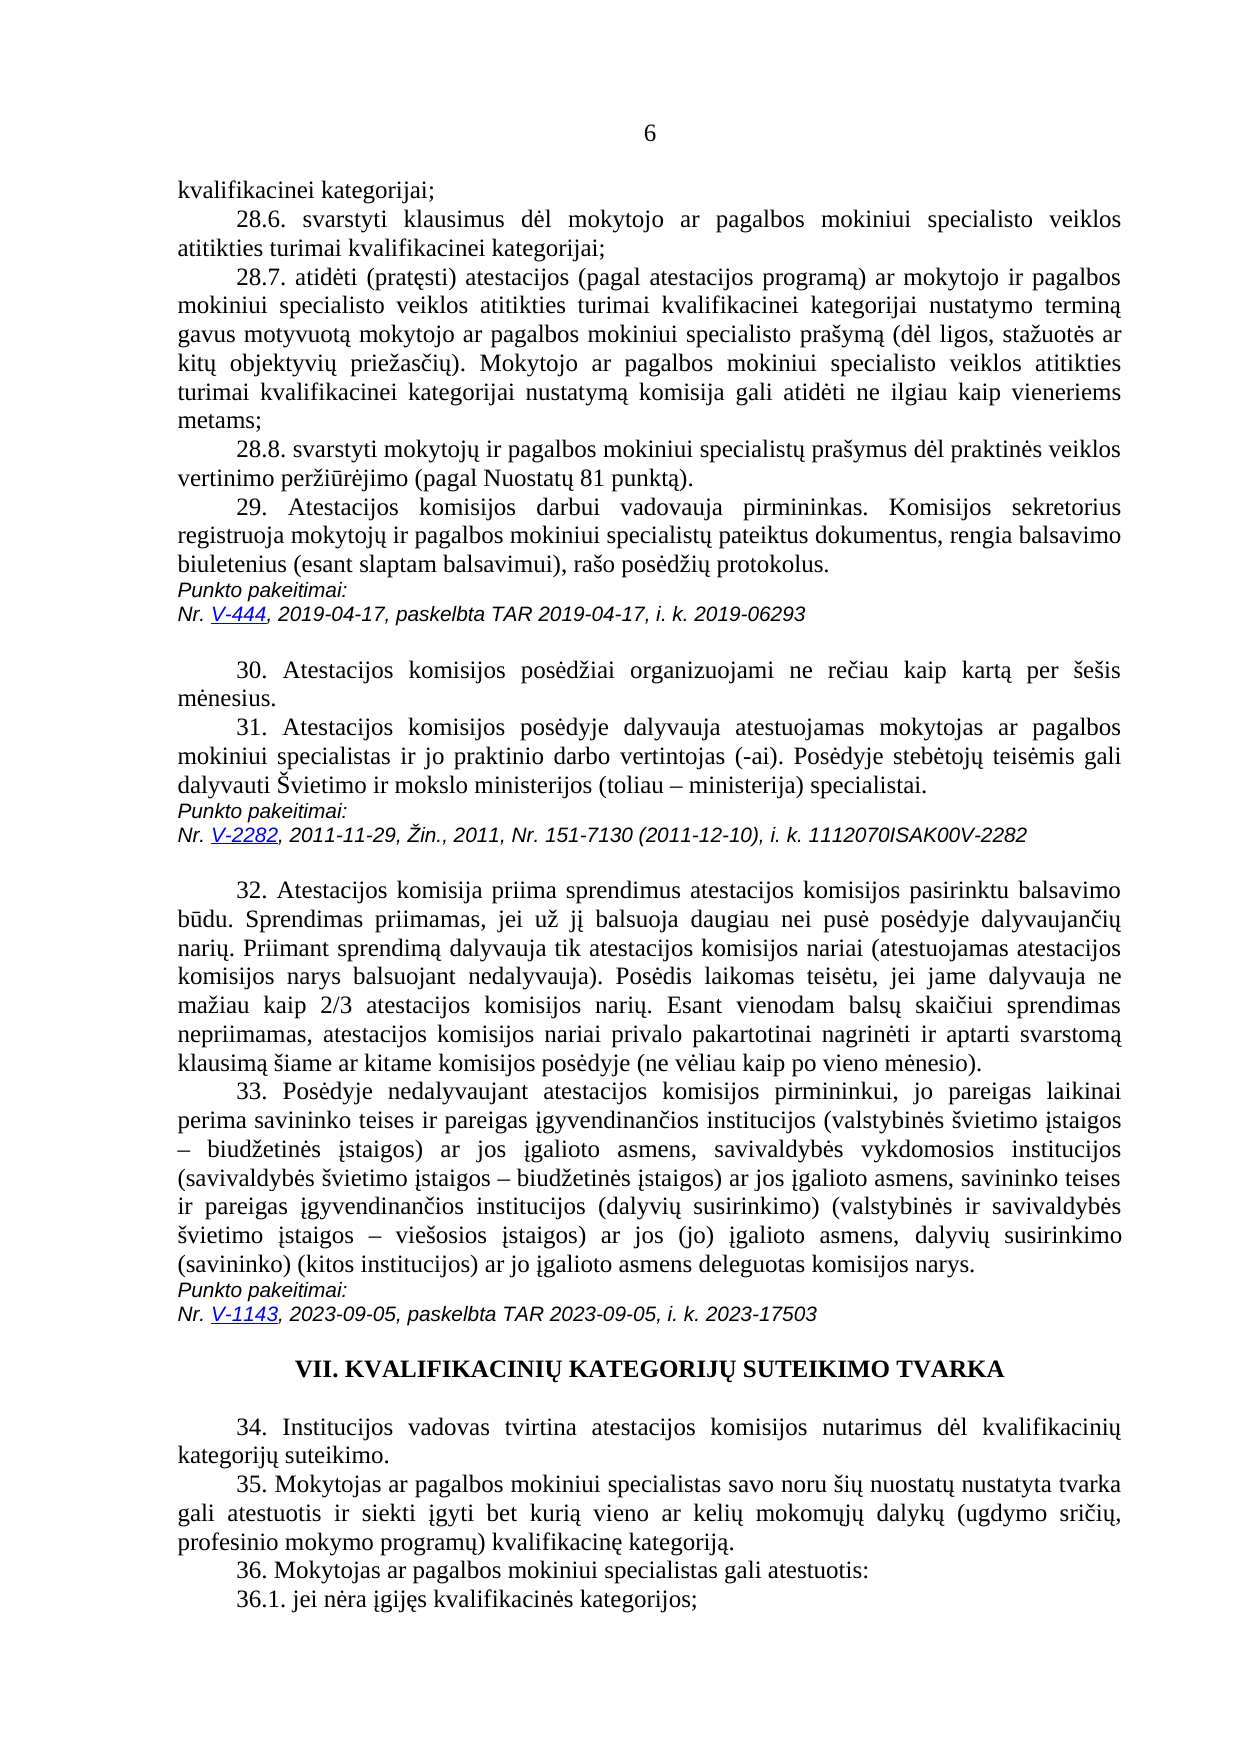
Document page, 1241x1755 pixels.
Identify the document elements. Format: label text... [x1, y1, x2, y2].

text kvalifikacinei kategorijai; [177, 176, 1122, 204]
text 34. Institucijos vadovas tvirtina atestacijos komisijos nutarimus dėl kvalifikacinių kategorijų suteikimo. [177, 1412, 1122, 1469]
text 33. Posėdyje nedalyvaujant atestacijos komisijos pirmininkui, jo pareigas laikinai perima savininko teises ir pareigas įgyvendinančios institucijos (valstybinės švietimo įstaigos – biudžetinės įstaigos) ar jos įgalioto asmens, savivaldybės vykdomosios institucijos (savivaldybės švietimo įstaigos – biudžetinės įstaigos) ar jos įgalioto asmens, savininko teises ir pareigas įgyvendinančios institucijos (dalyvių susirinkimo) (valstybinės ir savivaldybės švietimo įstaigos – viešosios įstaigos) ar jos (jo) įgalioto asmens, dalyvių susirinkimo (savininko) (kitos institucijos) ar jo įgalioto asmens deleguotas komisijos narys. [177, 1076, 1122, 1278]
text 28.6. svarstyti klausimus dėl mokytojo ar pagalbos mokiniui specialisto veiklos atitikties turimai kvalifikacinei kategorijai; [177, 204, 1122, 262]
text Punkto pakeitimai: [177, 578, 1122, 602]
text 28.7. atidėti (pratęsti) atestacijos (pagal atestacijos programą) ar mokytojo ir pagalbos mokiniui specialisto veiklos atitikties turimai kvalifikacinei kategorijai nustatymo terminą gavus motyvuotą mokytojo ar pagalbos mokiniui specialisto prašymą (dėl ligos, stažuotės ar kitų objektyvių priežasčių). Mokytojo ar pagalbos mokiniui specialisto veiklos atitikties turimai kvalifikacinei kategorijai nustatymą komisija gali atidėti ne ilgiau kaip vieneriems metams; [177, 262, 1122, 434]
text 32. Atestacijos komisija priima sprendimus atestacijos komisijos pasirinktu balsavimo būdu. Sprendimas priimamas, jei už jį balsuoja daugiau nei pusė posėdyje dalyvaujančių narių. Priimant sprendimą dalyvauja tik atestacijos komisijos nariai (atestuojamas atestacijos komisijos narys balsuojant nedalyvauja). Posėdis laikomas teisėtu, jei jame dalyvauja ne mažiau kaip 2/3 atestacijos komisijos narių. Esant vienodam balsų skaičiui sprendimas nepriimamas, atestacijos komisijos nariai privalo pakartotinai nagrinėti ir aptarti svarstomą klausimą šiame ar kitame komisijos posėdyje (ne vėliau kaip po vieno mėnesio). [177, 875, 1122, 1076]
text VII. KVALIFIKACINIŲ KATEGORIJŲ SUTEIKIMO TVARKA [177, 1354, 1122, 1383]
text 28.8. svarstyti mokytojų ir pagalbos mokiniui specialistų prašymus dėl praktinės veiklos vertinimo peržiūrėjimo (pagal Nuostatų 81 punktą). [177, 434, 1122, 492]
text Punkto pakeitimai: [177, 1278, 1122, 1302]
text Nr. V-444, 2019-04-17, paskelbta TAR 2019-04-17, i. k. 2019-06293 [177, 602, 1122, 626]
text 36. Mokytojas ar pagalbos mokiniui specialistas gali atestuotis: [177, 1556, 1122, 1584]
text Nr. V-1143, 2023-09-05, paskelbta TAR 2023-09-05, i. k. 2023-17503 [177, 1302, 1122, 1326]
text 35. Mokytojas ar pagalbos mokiniui specialistas savo noru šių nuostatų nustatyta tvarka gali atestuotis ir siekti įgyti bet kurią vieno ar kelių mokomųjų dalykų (ugdymo sričių, profesinio mokymo programų) kvalifikacinę kategoriją. [177, 1469, 1122, 1556]
text 36.1. jei nėra įgijęs kvalifikacinės kategorijos; [177, 1584, 1122, 1613]
text 30. Atestacijos komisijos posėdžiai organizuojami ne rečiau kaip kartą per šešis mėnesius. [177, 655, 1122, 712]
text Punkto pakeitimai: [177, 798, 1122, 822]
text 31. Atestacijos komisijos posėdyje dalyvauja atestuojamas mokytojas ar pagalbos mokiniui specialistas ir jo praktinio darbo vertintojas (-ai). Posėdyje stebėtojų teisėmis gali dalyvauti Švietimo ir mokslo ministerijos (toliau – ministerija) specialistai. [177, 712, 1122, 798]
text 29. Atestacijos komisijos darbui vadovauja pirmininkas. Komisijos sekretorius registruoja mokytojų ir pagalbos mokiniui specialistų pateiktus dokumentus, rengia balsavimo biuletenius (esant slaptam balsavimui), rašo posėdžių protokolus. [177, 492, 1122, 578]
text Nr. V-2282, 2011-11-29, Žin., 2011, Nr. 151-7130 (2011-12-10), i. k. 1112070ISAK00V-2282 [177, 822, 1122, 846]
